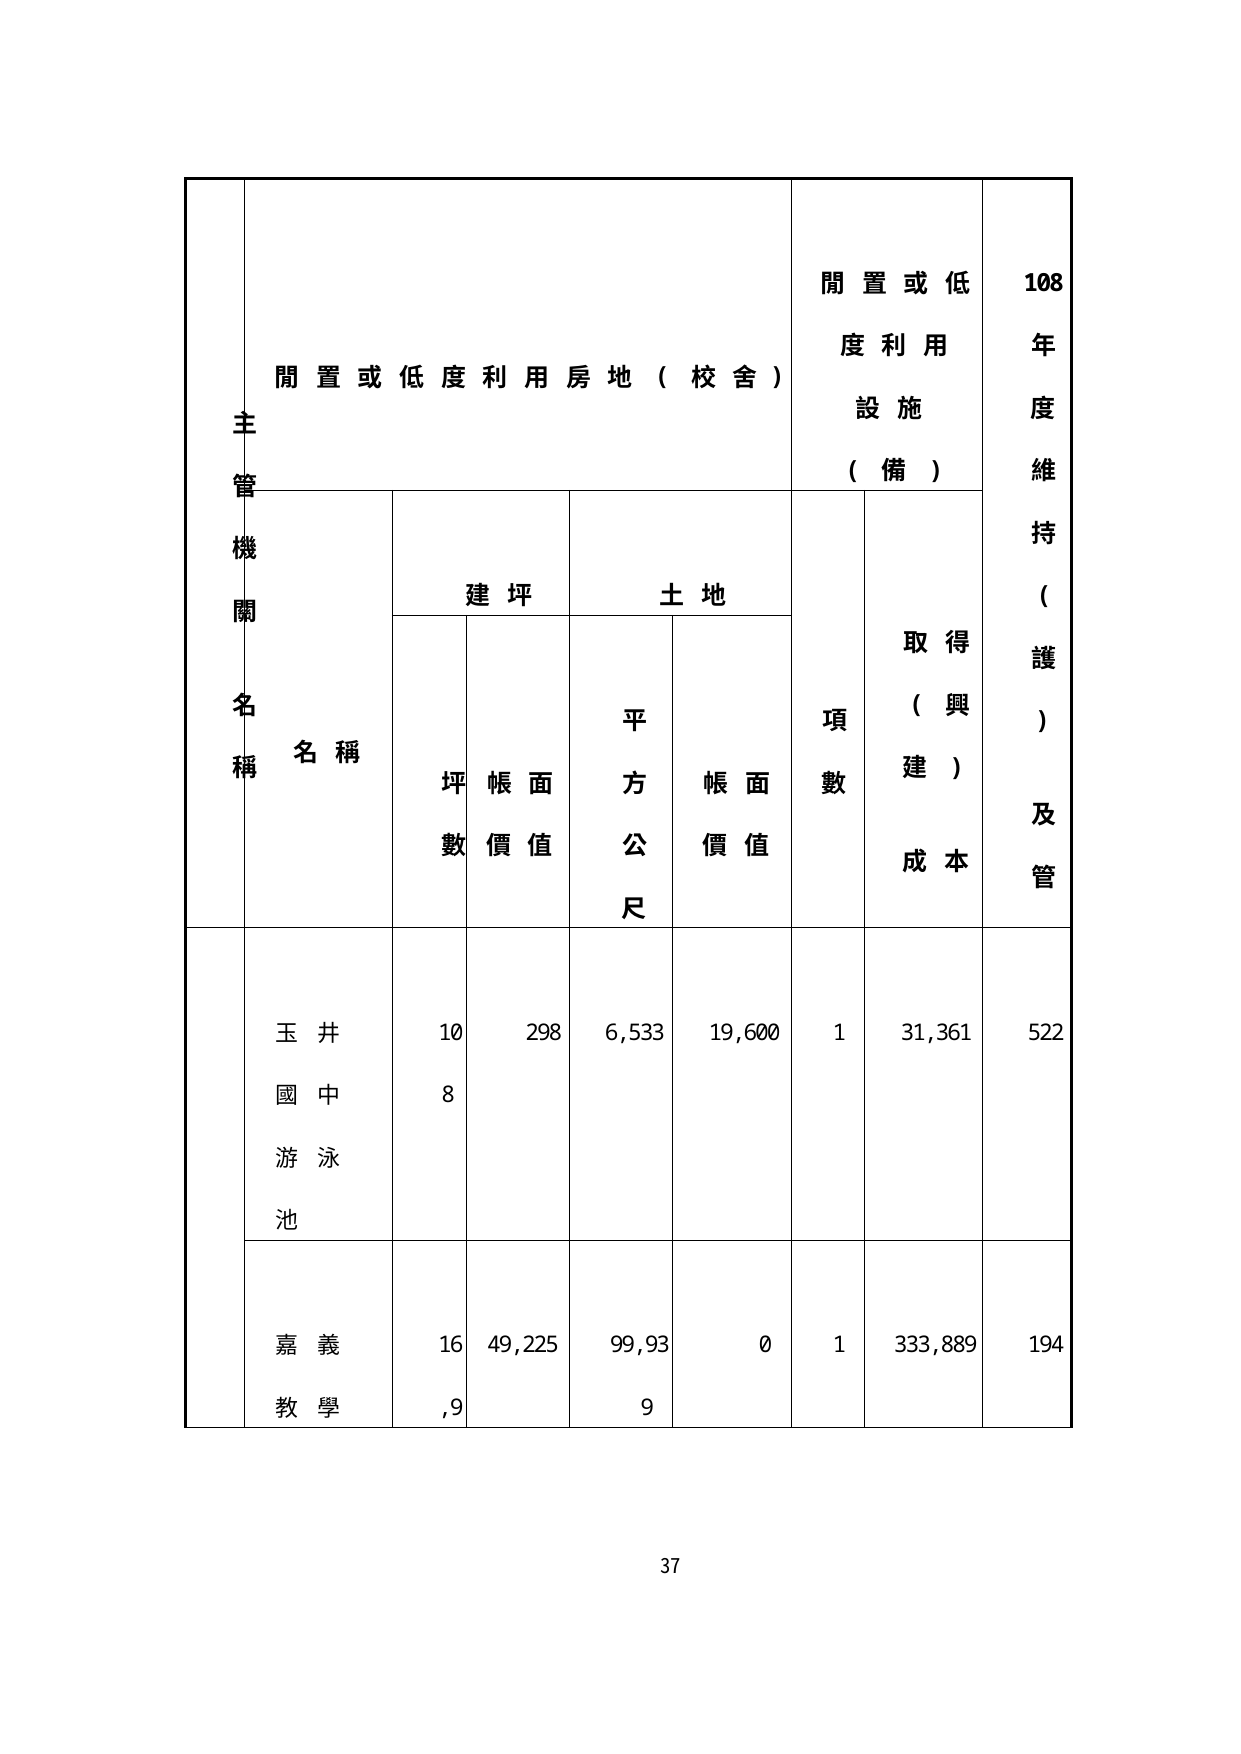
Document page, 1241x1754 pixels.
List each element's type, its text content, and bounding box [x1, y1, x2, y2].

table_cell 49,225 [467, 1241, 569, 1427]
table_cell 項數 [792, 491, 864, 927]
table_cell 0 [673, 1241, 791, 1427]
table_cell 1 [792, 928, 864, 1240]
table_cell 194 [983, 1241, 1070, 1427]
table_header 主管機關 名稱 [187, 180, 244, 927]
table_header 108年度 維持(護) 及管理 費用 [983, 180, 1070, 927]
table_cell 帳面價值 [467, 616, 569, 927]
table_cell 取得(興建) 成本 [865, 491, 982, 927]
table_cell 玉井國中游泳池 [245, 928, 392, 1240]
table_cell 帳面價值 [673, 616, 791, 927]
table_cell 建坪 [393, 491, 569, 615]
table_header 閒置或低度利用 設施(備) [792, 180, 982, 490]
table_cell 522 [983, 928, 1070, 1240]
table_cell 土地 [570, 491, 791, 615]
table_cell 16,9 [393, 1241, 466, 1427]
table_cell 99,939 [570, 1241, 672, 1427]
table_cell 19,600 [673, 928, 791, 1240]
table_cell 嘉義教學 [245, 1241, 392, 1427]
table_cell 平方公尺 [570, 616, 672, 927]
table_cell 名稱 [245, 491, 392, 927]
table_cell 333,889 [865, 1241, 982, 1427]
table_cell 1 [792, 1241, 864, 1427]
table_cell 6,533 [570, 928, 672, 1240]
table_cell 教育部 [187, 928, 244, 1427]
table_cell 108 [393, 928, 466, 1240]
table_cell 31,361 [865, 928, 982, 1240]
table_header 閒置或低度利用房地(校舍) [245, 180, 791, 490]
table_cell 298 [467, 928, 569, 1240]
table_cell 坪數 [393, 616, 466, 927]
